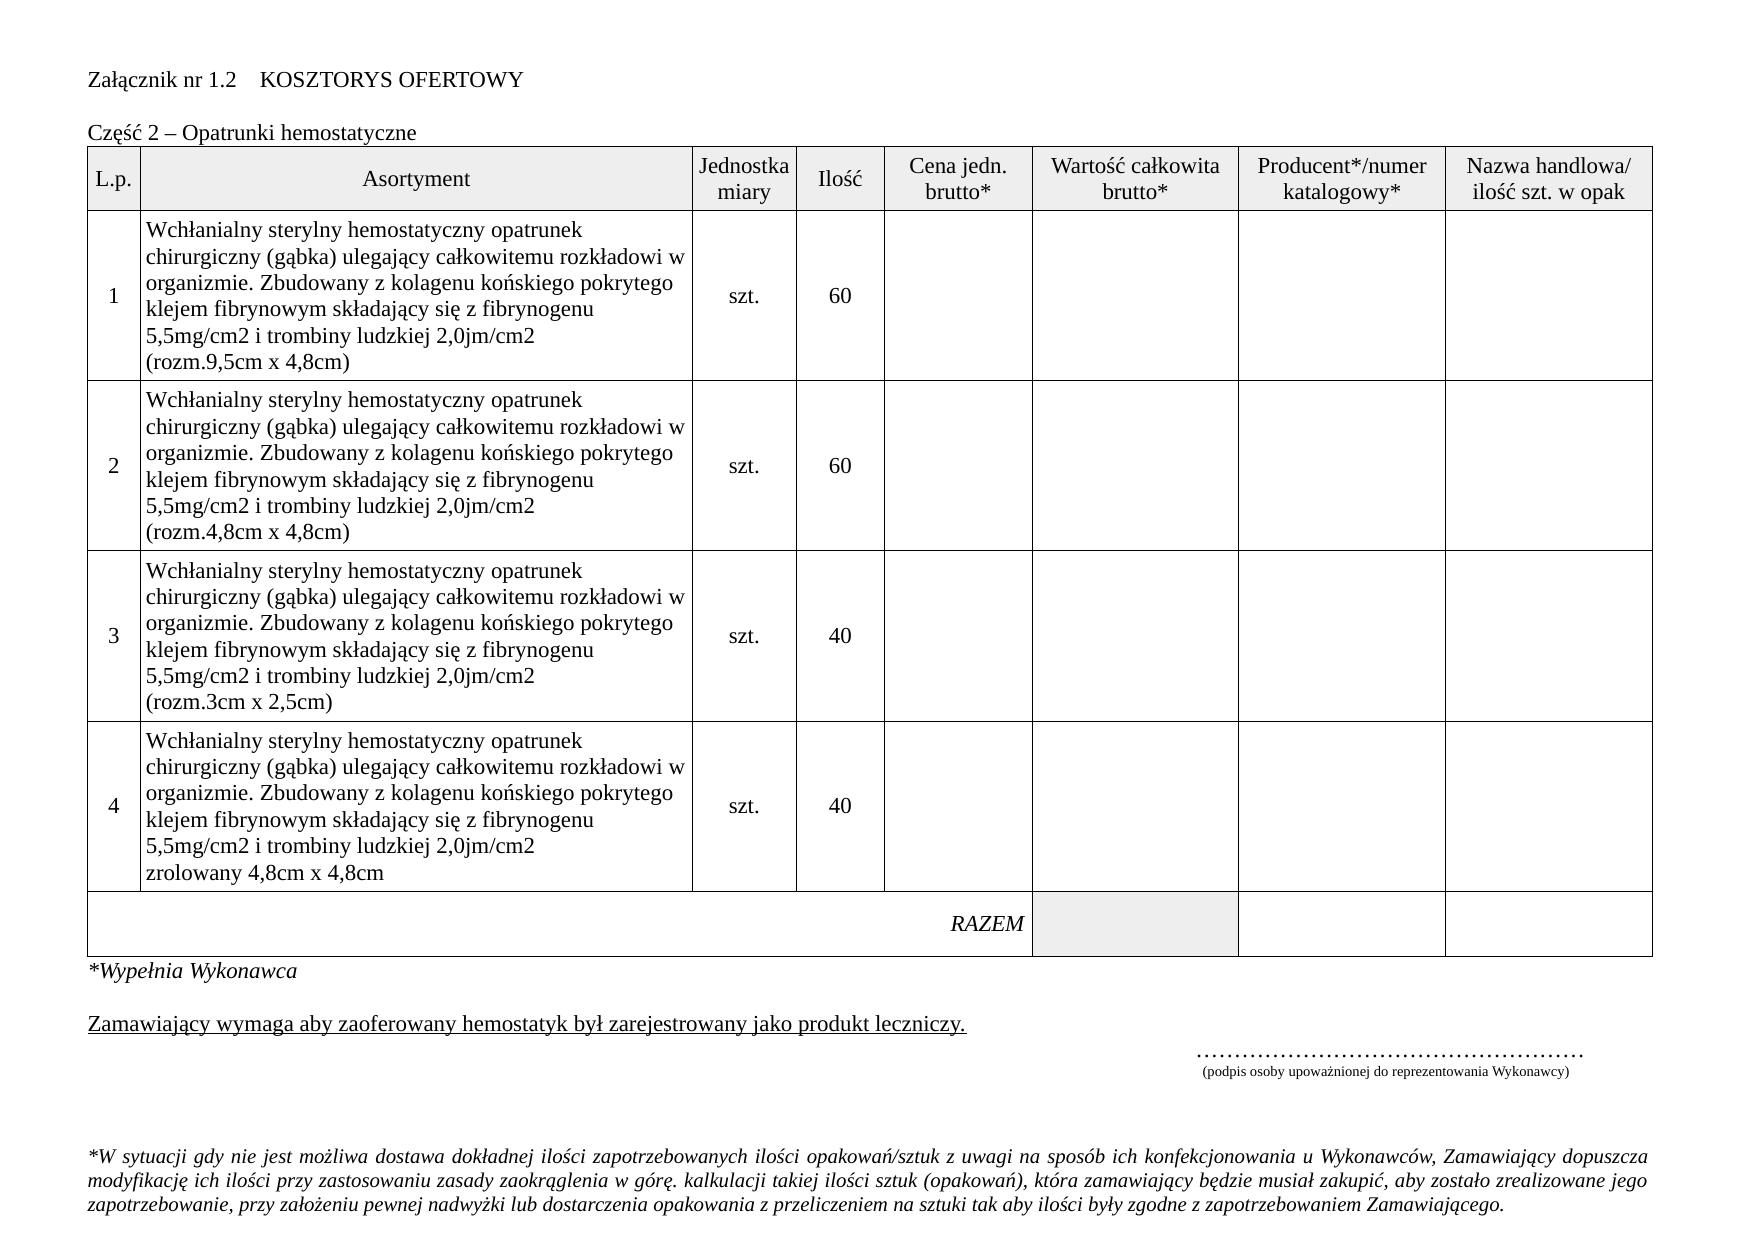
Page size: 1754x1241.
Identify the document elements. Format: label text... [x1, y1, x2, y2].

table_header Producent*/numer katalogowy* [1239, 147, 1445, 210]
text …………………………………………… [87, 1036, 1652, 1062]
table_header Asortyment [141, 147, 692, 210]
table_cell [885, 551, 1032, 721]
table_cell 4 [88, 722, 140, 891]
table_cell [1446, 381, 1652, 550]
table_cell [1446, 892, 1652, 956]
table_cell 60 [797, 211, 884, 380]
table_cell [1446, 211, 1652, 380]
table_cell [885, 722, 1032, 891]
table_cell 40 [797, 551, 884, 721]
table_cell Wchłanialny sterylny hemostatyczny opatrunek chirurgiczny (gąbka) ulegający całkowitemu rozkładowi w organizmie. Zbudowany z kolagenu końskiego pokrytego klejem fibrynowym składający się z fibrynogenu 5,5mg/cm2 i trombiny ludzkiej 2,0jm/cm2 (rozm.3cm x 2,5cm) [141, 551, 692, 721]
table_cell 60 [797, 381, 884, 550]
table_cell Wchłanialny sterylny hemostatyczny opatrunek chirurgiczny (gąbka) ulegający całkowitemu rozkładowi w organizmie. Zbudowany z kolagenu końskiego pokrytego klejem fibrynowym składający się z fibrynogenu 5,5mg/cm2 i trombiny ludzkiej 2,0jm/cm2 (rozm.4,8cm x 4,8cm) [141, 381, 692, 550]
table_cell [1239, 892, 1445, 956]
table_cell szt. [693, 722, 796, 891]
table_cell Wchłanialny sterylny hemostatyczny opatrunek chirurgiczny (gąbka) ulegający całkowitemu rozkładowi w organizmie. Zbudowany z kolagenu końskiego pokrytego klejem fibrynowym składający się z fibrynogenu 5,5mg/cm2 i trombiny ludzkiej 2,0jm/cm2 zrolowany 4,8cm x 4,8cm [141, 722, 692, 891]
text Załącznik nr 1.2 KOSZTORYS OFERTOWY [87, 66, 1652, 93]
table_cell [1033, 381, 1238, 550]
table_header Wartość całkowita brutto* [1033, 147, 1238, 210]
table_cell szt. [693, 551, 796, 721]
table_cell RAZEM [88, 892, 1032, 956]
text *W sytuacji gdy nie jest możliwa dostawa dokładnej ilości zapotrzebowanych ilości opakowań/sztuk z uwagi na sposób ich konfekcjonowania u Wykonawców, Zamawiający dopuszcza modyfikację ich ilości przy zastosowaniu zasady zaokrąglenia w górę. kalkulacji takiej ilości sztuk (opakowań), która zamawiający będzie musiał zakupić, aby zostało zrealizowane jego zapotrzebowanie, przy założeniu pewnej nadwyżki lub dostarczenia opakowania z przeliczeniem na sztuki tak aby ilości były zgodne z zapotrzebowaniem Zamawiającego. [87, 1144, 1652, 1216]
table_cell [885, 381, 1032, 550]
table_cell [1033, 211, 1238, 380]
table_cell [1239, 722, 1445, 891]
text Zamawiający wymaga aby zaoferowany hemostatyk był zarejestrowany jako produkt leczniczy. [87, 1009, 1652, 1036]
table_cell [1033, 722, 1238, 891]
text Część 2 – Opatrunki hemostatyczne [87, 119, 1652, 146]
table_cell szt. [693, 381, 796, 550]
table_cell [885, 211, 1032, 380]
table_cell 1 [88, 211, 140, 380]
table_cell [1446, 551, 1652, 721]
table_cell [1033, 551, 1238, 721]
table_header Jednostka miary [693, 147, 796, 210]
table_cell Wchłanialny sterylny hemostatyczny opatrunek chirurgiczny (gąbka) ulegający całkowitemu rozkładowi w organizmie. Zbudowany z kolagenu końskiego pokrytego klejem fibrynowym składający się z fibrynogenu 5,5mg/cm2 i trombiny ludzkiej 2,0jm/cm2 (rozm.9,5cm x 4,8cm) [141, 211, 692, 380]
text (podpis osoby upoważnionej do reprezentowania Wykonawcy) [87, 1062, 1652, 1079]
table_cell [1239, 551, 1445, 721]
table_header Nazwa handlowa/ ilość szt. w opak [1446, 147, 1652, 210]
text *Wypełnia Wykonawca [87, 957, 1652, 983]
table_cell 40 [797, 722, 884, 891]
table_cell [1446, 722, 1652, 891]
table_header Cena jedn. brutto* [885, 147, 1032, 210]
table_cell 3 [88, 551, 140, 721]
table_cell [1239, 381, 1445, 550]
table_cell [1239, 211, 1445, 380]
table_header Ilość [797, 147, 884, 210]
table_header L.p. [88, 147, 140, 210]
table_cell szt. [693, 211, 796, 380]
table_cell 2 [88, 381, 140, 550]
table_cell [1033, 892, 1238, 956]
